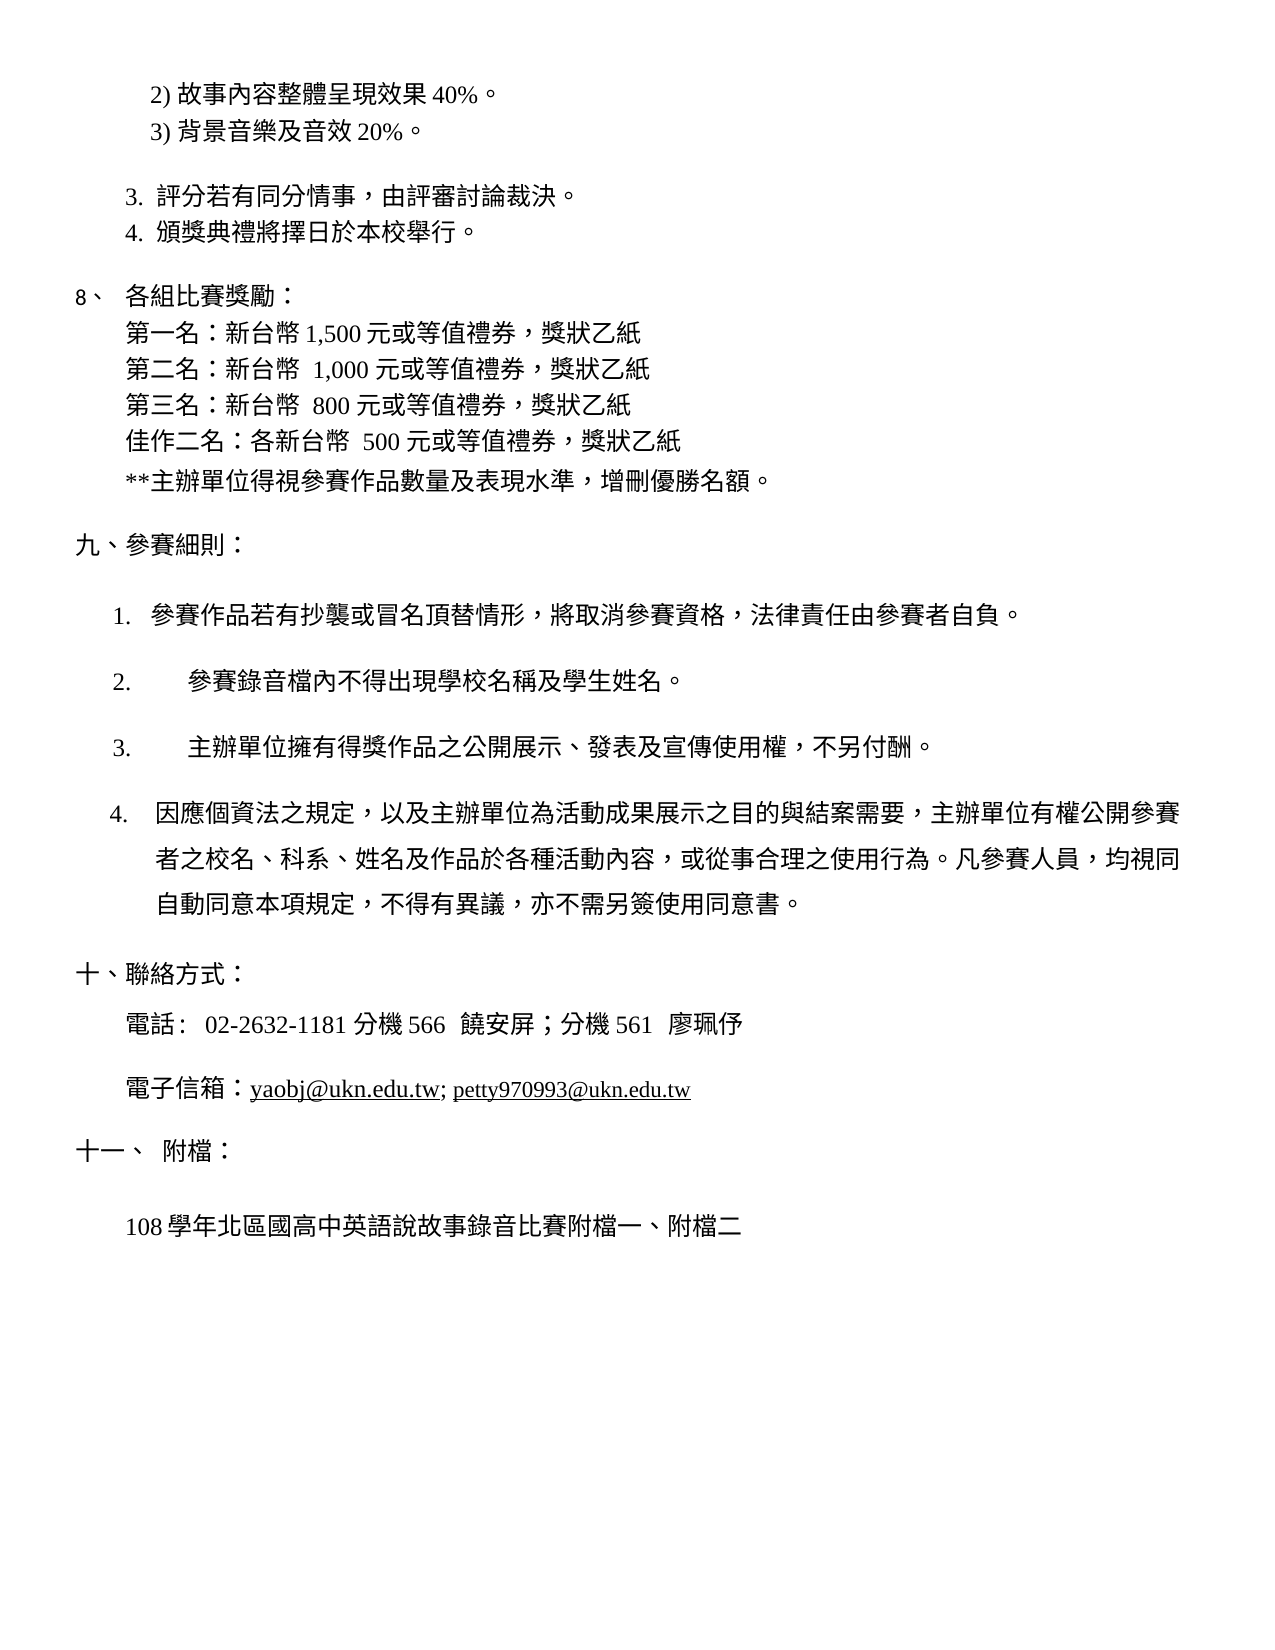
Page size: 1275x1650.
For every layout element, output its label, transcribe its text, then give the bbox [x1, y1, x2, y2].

text 九、參賽細則： [75, 521, 1200, 561]
text 4. 頒獎典禮將擇日於本校舉行。 [75, 212, 1200, 249]
text 108學年北區國高中英語說故事錄音比賽附檔一、附檔二 [75, 1207, 1200, 1243]
text 3) 背景音樂及音效20%。 [75, 111, 1200, 147]
text 十、聯絡方式： [75, 951, 1200, 991]
text 2) 故事內容整體呈現效果40%。 [75, 75, 1200, 111]
text 佳作二名：各新台幣 500 元或等值禮券，獎狀乙紙 [75, 422, 1200, 458]
list 各組比賽獎勵： [75, 277, 1200, 313]
text 第三名：新台幣 800 元或等值禮券，獎狀乙紙 [75, 386, 1200, 422]
text 十一、 附檔： [75, 1128, 1200, 1168]
text 1. 參賽作品若有抄襲或冒名頂替情形，將取消參賽資格，法律責任由參賽者自負。 [75, 595, 1200, 632]
text 電話: 02-2632-1181 分機566 饒安屏；分機561 廖珮伃 [75, 1001, 1200, 1041]
text 電子信箱：yaobj@ukn.edu.tw; petty970993@ukn.edu.tw [75, 1064, 1200, 1104]
text 第二名：新台幣 1,000 元或等值禮券，獎狀乙紙 [75, 349, 1200, 386]
text **主辦單位得視參賽作品數量及表現水準，增刪優勝名額。 [125, 458, 1200, 498]
text 3. 評分若有同分情事，由評審討論裁決。 [75, 176, 1200, 212]
text 3. 主辦單位擁有得獎作品之公開展示、發表及宣傳使用權，不另付酬。 [112, 728, 1200, 764]
text 4. 因應個資法之規定，以及主辦單位為活動成果展示之目的與結案需要，主辦單位有權公開參賽者之校名、科系、姓名及作品於各種活動內容，或從事合理之使用行為。凡參賽人員，均視同自動同意本項規定，不得有異議，亦不需另簽使用同意書。 [109, 794, 1200, 921]
text 2. 參賽錄音檔內不得出現學校名稱及學生姓名。 [112, 661, 1200, 698]
text 第一名：新台幣1,500元或等值禮券，獎狀乙紙 [125, 313, 1200, 349]
